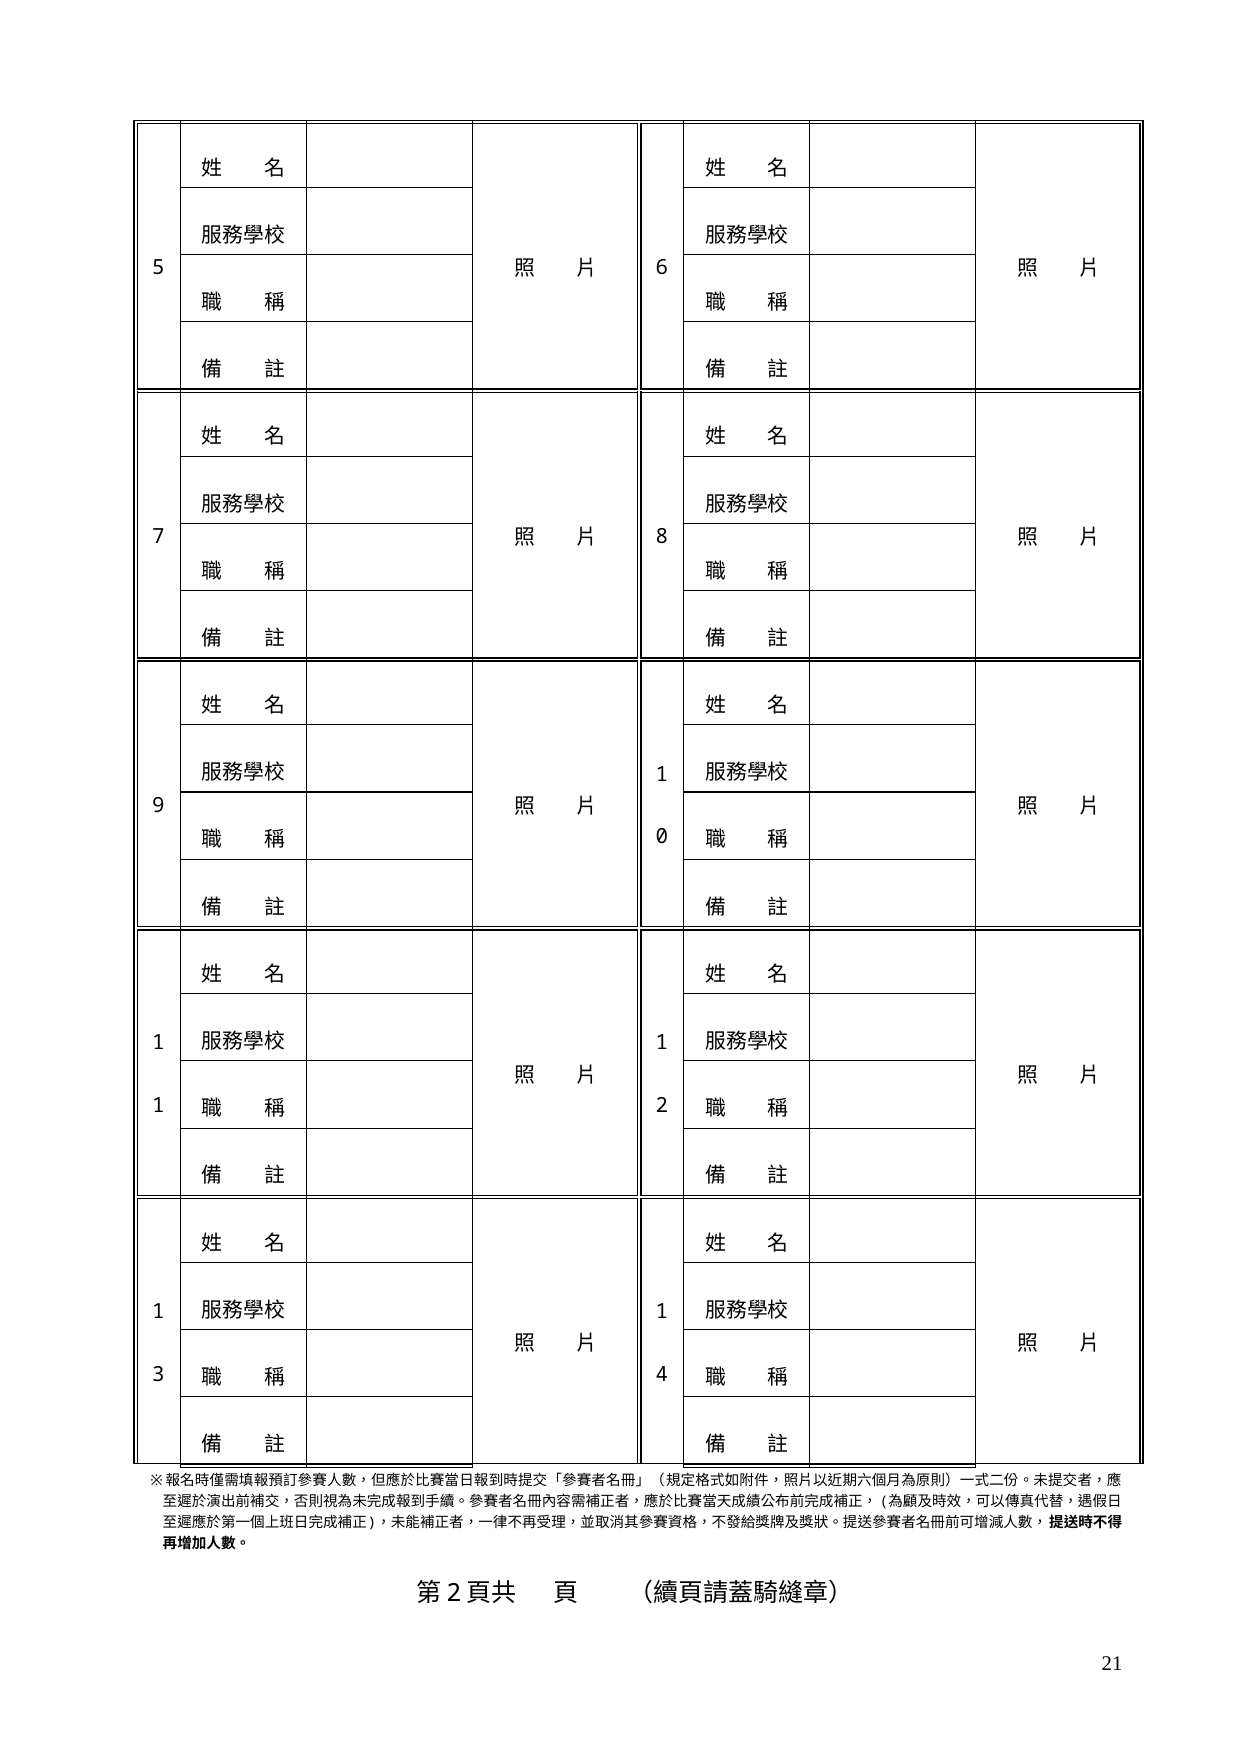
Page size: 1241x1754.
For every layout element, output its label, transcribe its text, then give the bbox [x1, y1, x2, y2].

table_cell 照 片 [976, 931, 1139, 1194]
table_cell 照 片 [473, 662, 637, 926]
table_cell [307, 524, 472, 590]
table_cell 備 註 [684, 860, 809, 926]
table_cell [810, 793, 975, 859]
table_cell 服務學校 [181, 188, 306, 254]
table_cell 照 片 [976, 662, 1139, 926]
table_cell [810, 1397, 975, 1463]
table_cell [810, 994, 975, 1060]
table_cell 姓 名 [684, 124, 809, 187]
table_cell 姓 名 [181, 1199, 306, 1262]
table_cell [307, 393, 472, 456]
table_cell [810, 591, 975, 657]
table_cell [810, 725, 975, 791]
table_cell 職 稱 [684, 1330, 809, 1396]
table_cell [810, 322, 975, 388]
table_cell 13 [138, 1199, 180, 1463]
table_cell [307, 1061, 472, 1127]
table_cell 職 稱 [684, 1061, 809, 1127]
table_cell 14 [642, 1199, 683, 1463]
table_cell 12 [642, 931, 683, 1194]
table_cell 姓 名 [684, 931, 809, 993]
table_cell 服務學校 [684, 188, 809, 254]
table_cell 服務學校 [181, 457, 306, 523]
table_cell 備 註 [684, 322, 809, 388]
table_cell [810, 393, 975, 456]
table_cell [810, 1061, 975, 1127]
table_cell [810, 255, 975, 321]
table_cell 備 註 [181, 322, 306, 388]
table_cell 服務學校 [684, 994, 809, 1060]
table_cell 服務學校 [181, 1263, 306, 1329]
table_cell [810, 124, 975, 187]
table_cell [307, 1330, 472, 1396]
table_cell 姓 名 [181, 931, 306, 993]
table_cell 備 註 [684, 591, 809, 657]
table_cell 備 註 [181, 1397, 306, 1463]
table_cell [307, 1397, 472, 1463]
table_cell [307, 1263, 472, 1329]
table_cell 服務學校 [181, 725, 306, 791]
table_cell 8 [642, 393, 683, 657]
table_cell 姓 名 [181, 393, 306, 456]
table_cell 照 片 [473, 124, 637, 388]
table_cell 備 註 [181, 860, 306, 926]
table_cell 9 [138, 662, 180, 926]
table_cell [307, 1129, 472, 1194]
table_cell [307, 860, 472, 926]
table_cell 服務學校 [684, 725, 809, 791]
table_cell 10 [642, 662, 683, 926]
table_cell [307, 994, 472, 1060]
table_cell [307, 591, 472, 657]
table_cell [307, 255, 472, 321]
table_cell 職 稱 [181, 1061, 306, 1127]
table_cell 7 [138, 393, 180, 657]
table_cell 11 [138, 931, 180, 1194]
table_cell [307, 662, 472, 724]
table_cell 服務學校 [684, 457, 809, 523]
text 第2頁共 頁 （續頁請蓋騎縫章） [148, 1572, 1122, 1609]
table_cell [307, 793, 472, 859]
table_cell [307, 931, 472, 993]
table_cell 照 片 [976, 1199, 1139, 1463]
table_cell 職 稱 [684, 524, 809, 590]
table_cell 服務學校 [684, 1263, 809, 1329]
table_cell 照 片 [473, 1199, 637, 1463]
table_cell 職 稱 [684, 255, 809, 321]
table_cell 姓 名 [684, 662, 809, 724]
table_cell [307, 457, 472, 523]
table_cell 備 註 [181, 1129, 306, 1194]
table_cell [307, 322, 472, 388]
table_cell 備 註 [684, 1397, 809, 1463]
table_cell 職 稱 [181, 255, 306, 321]
table_cell 服務學校 [181, 994, 306, 1060]
table_cell 姓 名 [684, 1199, 809, 1262]
table_cell 5 [138, 124, 180, 388]
table_cell [810, 1263, 975, 1329]
table_cell [810, 931, 975, 993]
table_cell [307, 188, 472, 254]
table_cell [307, 725, 472, 791]
table_cell 照 片 [473, 393, 637, 657]
table_cell [810, 1129, 975, 1194]
table_cell 備 註 [181, 591, 306, 657]
table_cell [307, 124, 472, 187]
table_cell [810, 860, 975, 926]
table_cell 照 片 [473, 931, 637, 1194]
text ※報名時僅需填報預訂參賽人數，但應於比賽當日報到時提交「參賽者名冊」（規定格式如附件，照片以近期六個月為原則）一式二份。未提交者，應至遲於演出前補交，否則視為未完成報到手續。參賽者名冊內容需補正者，應於比賽當天成績公布前完成補正，(為顧及時效，可以傳真代替，遇假日至遲應於第一個上班日完成補正)，未能補正者，一律不再受理，並取消其參賽資格，不發給獎牌及獎狀。提送參賽者名冊前可增減人數，提送時不得再增加人數。 [148, 1468, 1122, 1553]
table_cell [810, 662, 975, 724]
table_cell [810, 524, 975, 590]
table_cell 姓 名 [181, 124, 306, 187]
table_cell 6 [642, 124, 683, 388]
table_cell 照 片 [976, 393, 1139, 657]
table_cell 職 稱 [181, 524, 306, 590]
table_cell 職 稱 [684, 793, 809, 859]
table_cell 姓 名 [181, 662, 306, 724]
table_cell 職 稱 [181, 1330, 306, 1396]
table_cell 姓 名 [684, 393, 809, 456]
table_cell [810, 1330, 975, 1396]
table_cell 備 註 [684, 1129, 809, 1194]
table_cell 照 片 [976, 124, 1139, 388]
table_cell [810, 1199, 975, 1262]
table_cell [307, 1199, 472, 1262]
table_cell 職 稱 [181, 793, 306, 859]
table_cell [810, 457, 975, 523]
table_cell [810, 188, 975, 254]
